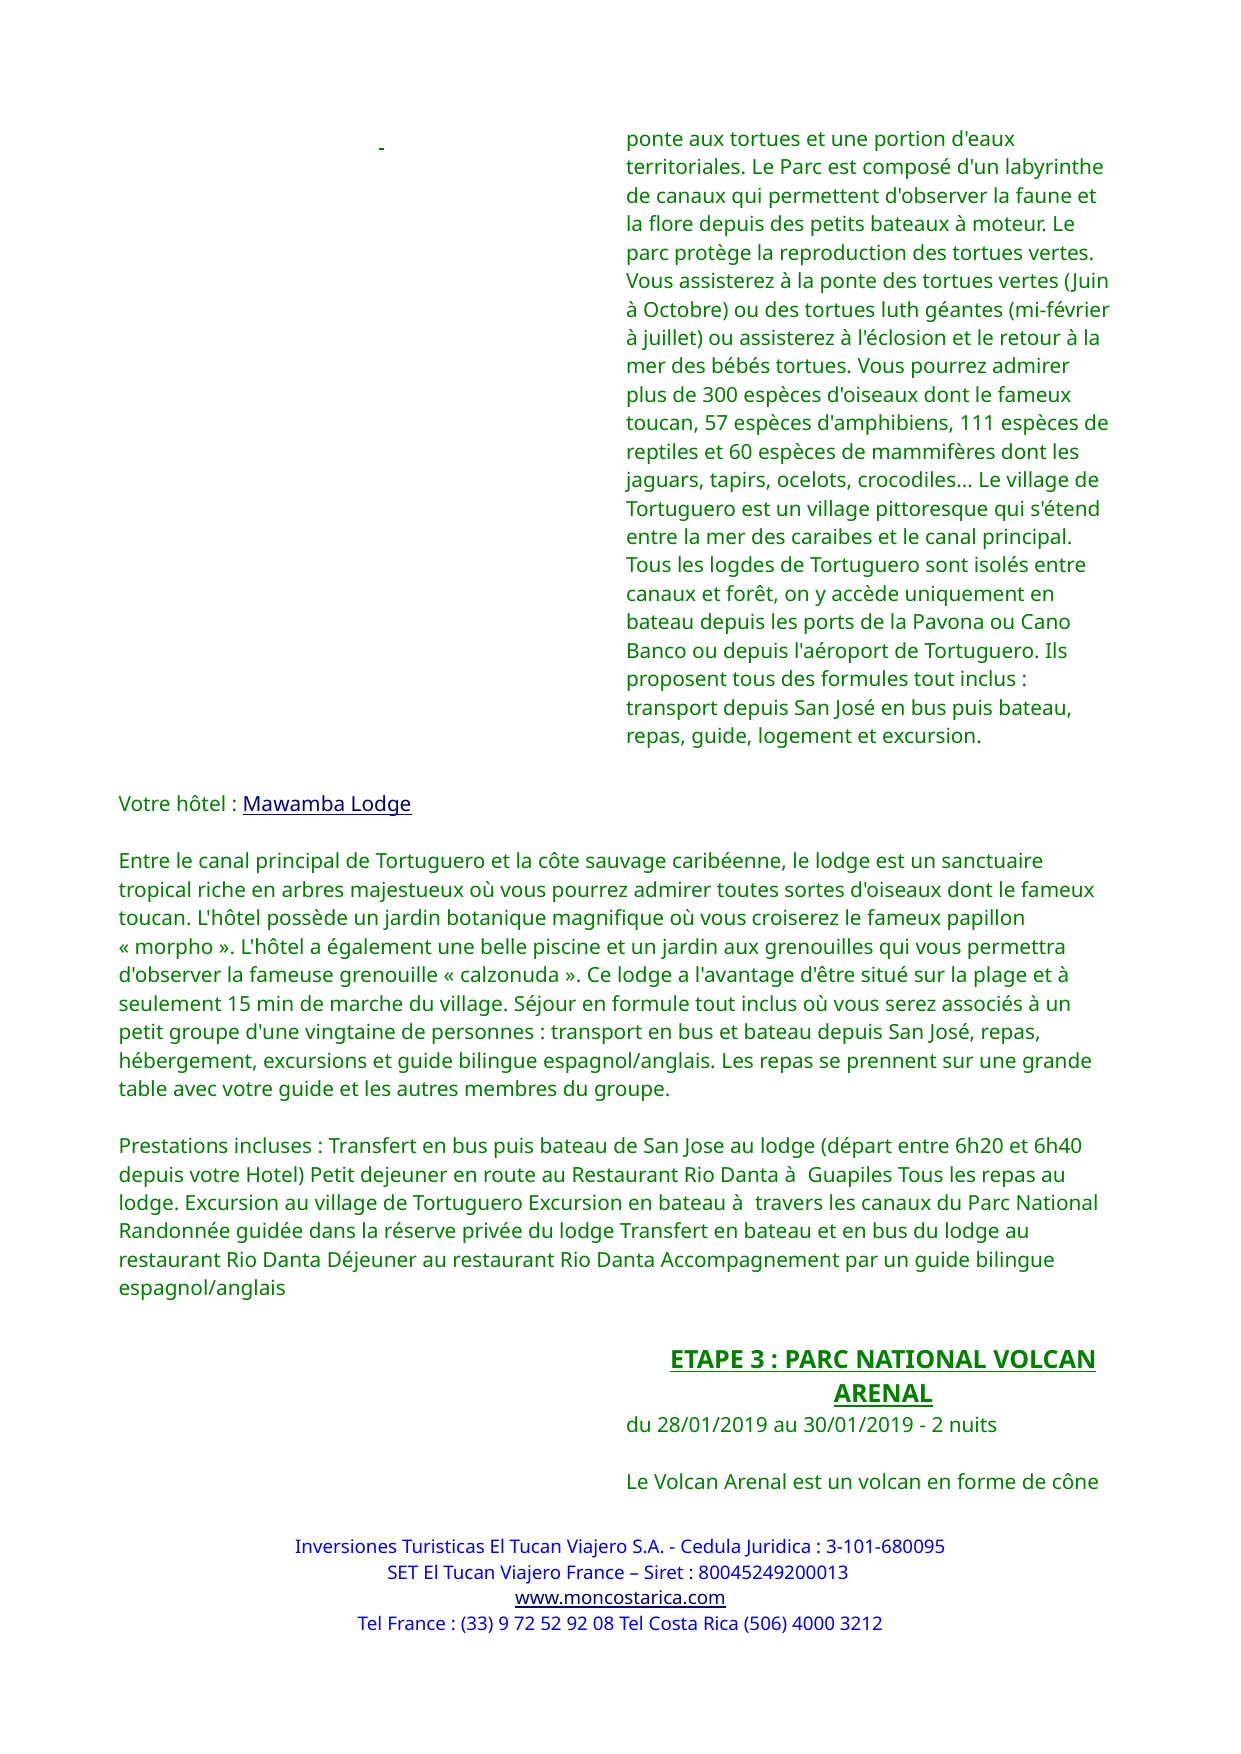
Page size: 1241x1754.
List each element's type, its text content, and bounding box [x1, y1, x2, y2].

table_header [118, 118, 620, 755]
table_header [118, 1336, 620, 1501]
table_header ETAPE 3 : PARC NATIONAL VOLCAN ARENAL du 28/01/2019 au 30/01/2019 - 2 nuits Le Volcan Arenal est un volcan en forme de cône [620, 1336, 1122, 1501]
text Votre hôtel : Mawamba Lodge [118, 789, 1122, 818]
text Prestations incluses : Transfert en bus puis bateau de San Jose au lodge (départ entre 6h20 et 6h40 depuis votre Hotel) Petit dejeuner en route au Restaurant Rio Danta à Guapiles Tous les repas au lodge. Excursion au village de Tortuguero Excursion en bateau à travers les canaux du Parc National Randonnée guidée dans la réserve privée du lodge Transfert en bateau et en bus du lodge au restaurant Rio Danta Déjeuner au restaurant Rio Danta Accompagnement par un guide bilingue espagnol/anglais [118, 1131, 1122, 1302]
text Entre le canal principal de Tortuguero et la côte sauvage caribéenne, le lodge est un sanctuaire tropical riche en arbres majestueux où vous pourrez admirer toutes sortes d'oiseaux dont le fameux toucan. L'hôtel possède un jardin botanique magnifique où vous croiserez le fameux papillon « morpho ». L'hôtel a également une belle piscine et un jardin aux grenouilles qui vous permettra d'observer la fameuse grenouille « calzonuda ». Ce lodge a l'avantage d'être situé sur la plage et à seulement 15 min de marche du village. Séjour en formule tout inclus où vous serez associés à un petit groupe d'une vingtaine de personnes : transport en bus et bateau depuis San José, repas, hébergement, excursions et guide bilingue espagnol/anglais. Les repas se prennent sur une grande table avec votre guide et les autres membres du groupe. [118, 847, 1122, 1103]
table_header ETAPE 2 : PARC NATIONAL TORTUGUERO du 26/01/2019 au 28/01/2019 - 2 nuits Le Parc National de Tortuguero, situé le long de la côte caribéenne nord et d'une superficie de 19 000 hectares, comprend des marécages qui s'enfoncent dans les terres, une portion de côte d'une vingtaine de kilomètres qui sert de site de ponte aux tortues et une portion d'eaux territoriales. Le Parc est composé d'un labyrinthe de canaux qui permettent d'observer la faune et la flore depuis des petits bateaux à moteur. Le parc protège la reproduction des tortues vertes. Vous assisterez à la ponte des tortues vertes (Juin à Octobre) ou des tortues luth géantes (mi-février à juillet) ou assisterez à l'éclosion et le retour à la mer des bébés tortues. Vous pourrez admirer plus de 300 espèces d'oiseaux dont le fameux toucan, 57 espèces d'amphibiens, 111 espèces de reptiles et 60 espèces de mammifères dont les jaguars, tapirs, ocelots, crocodiles... Le village de Tortuguero est un village pittoresque qui s'étend entre la mer des caraibes et le canal principal. Tous les logdes de Tortuguero sont isolés entre canaux et forêt, on y accède uniquement en bateau depuis les ports de la Pavona ou Cano Banco ou depuis l'aéroport de Tortuguero. Ils proposent tous des formules tout inclus : transport depuis San José en bus puis bateau, repas, guide, logement et excursion. [620, 118, 1122, 755]
